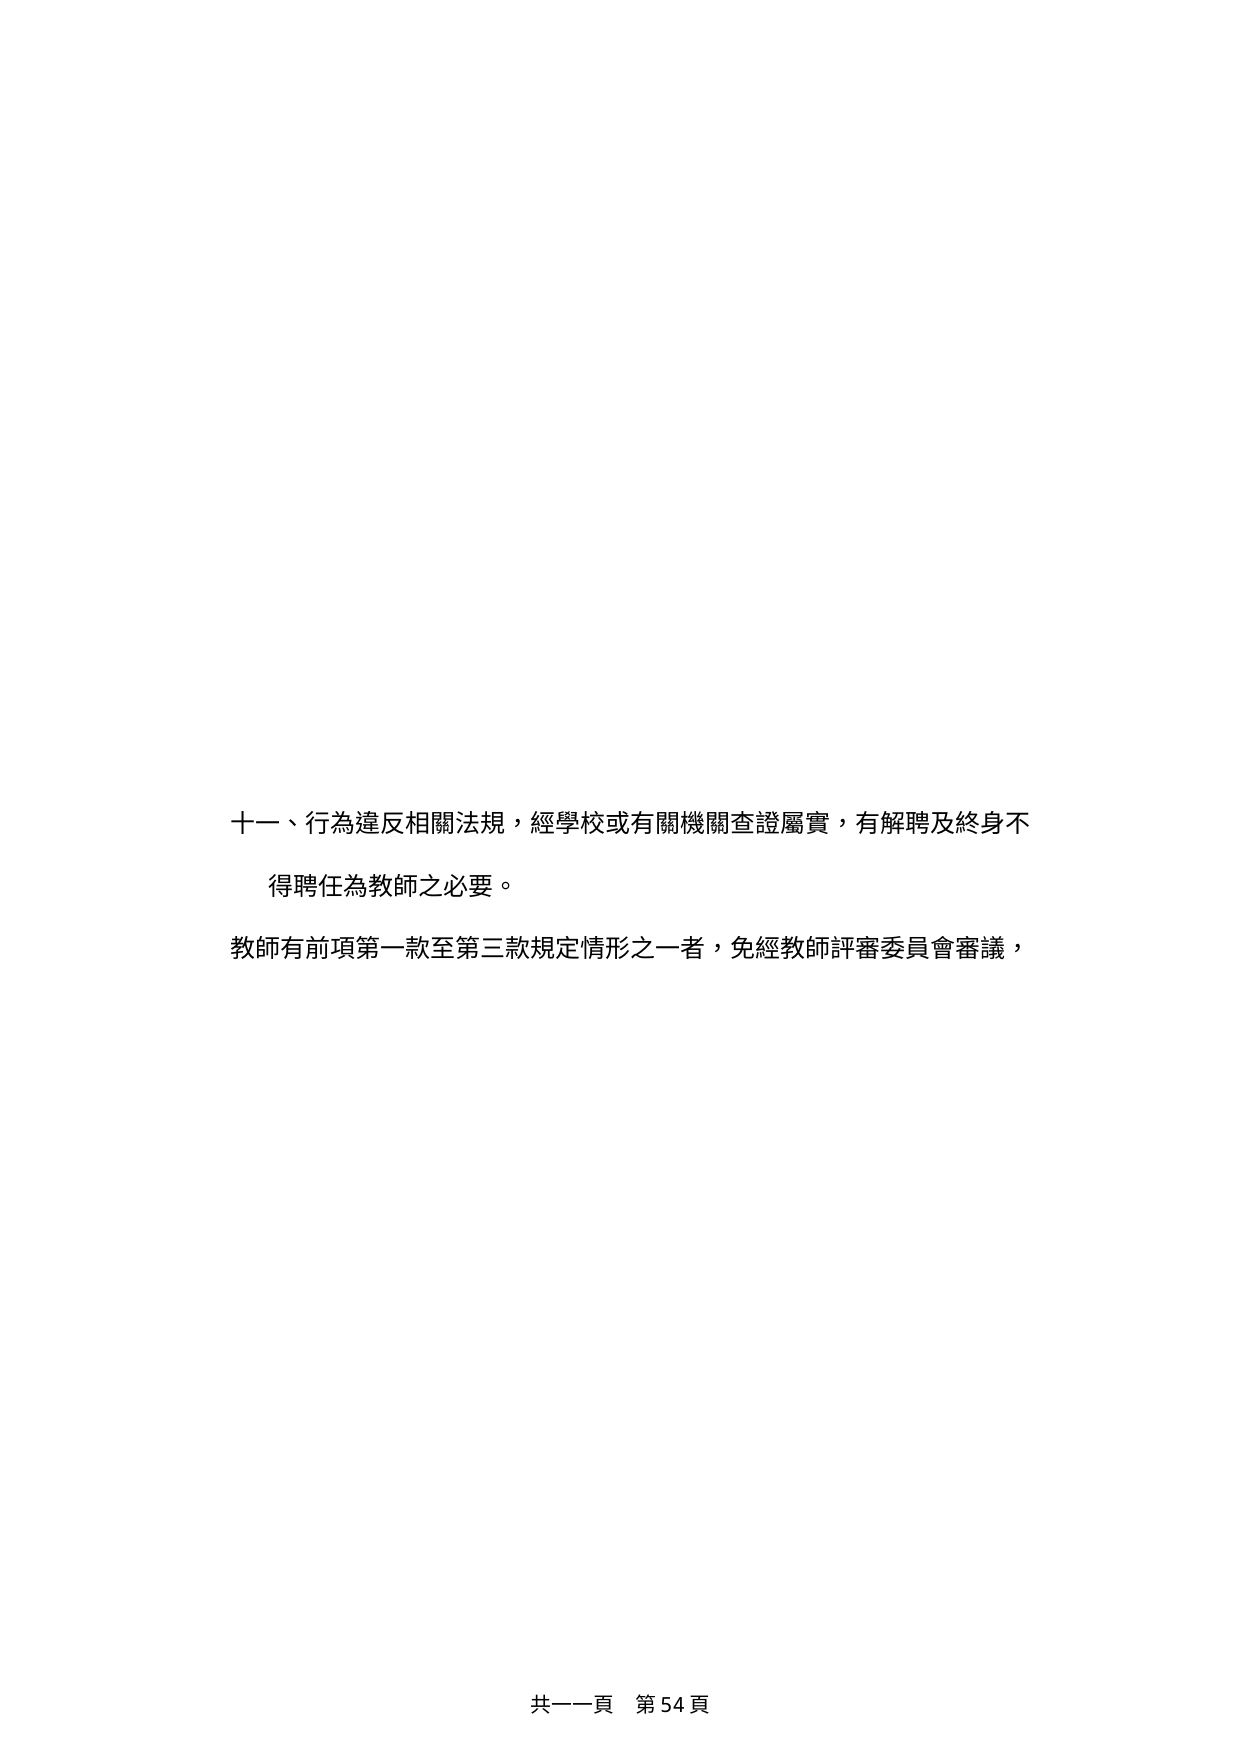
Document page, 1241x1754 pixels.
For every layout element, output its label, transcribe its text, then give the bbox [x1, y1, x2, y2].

text 十一、行為違反相關法規，經學校或有關機關查證屬實，有解聘及終身不 [118, 780, 1122, 842]
text 得聘任為教師之必要。 [118, 842, 1122, 905]
text 教師有前項第一款至第三款規定情形之一者，免經教師評審委員會審議， [118, 905, 1122, 967]
